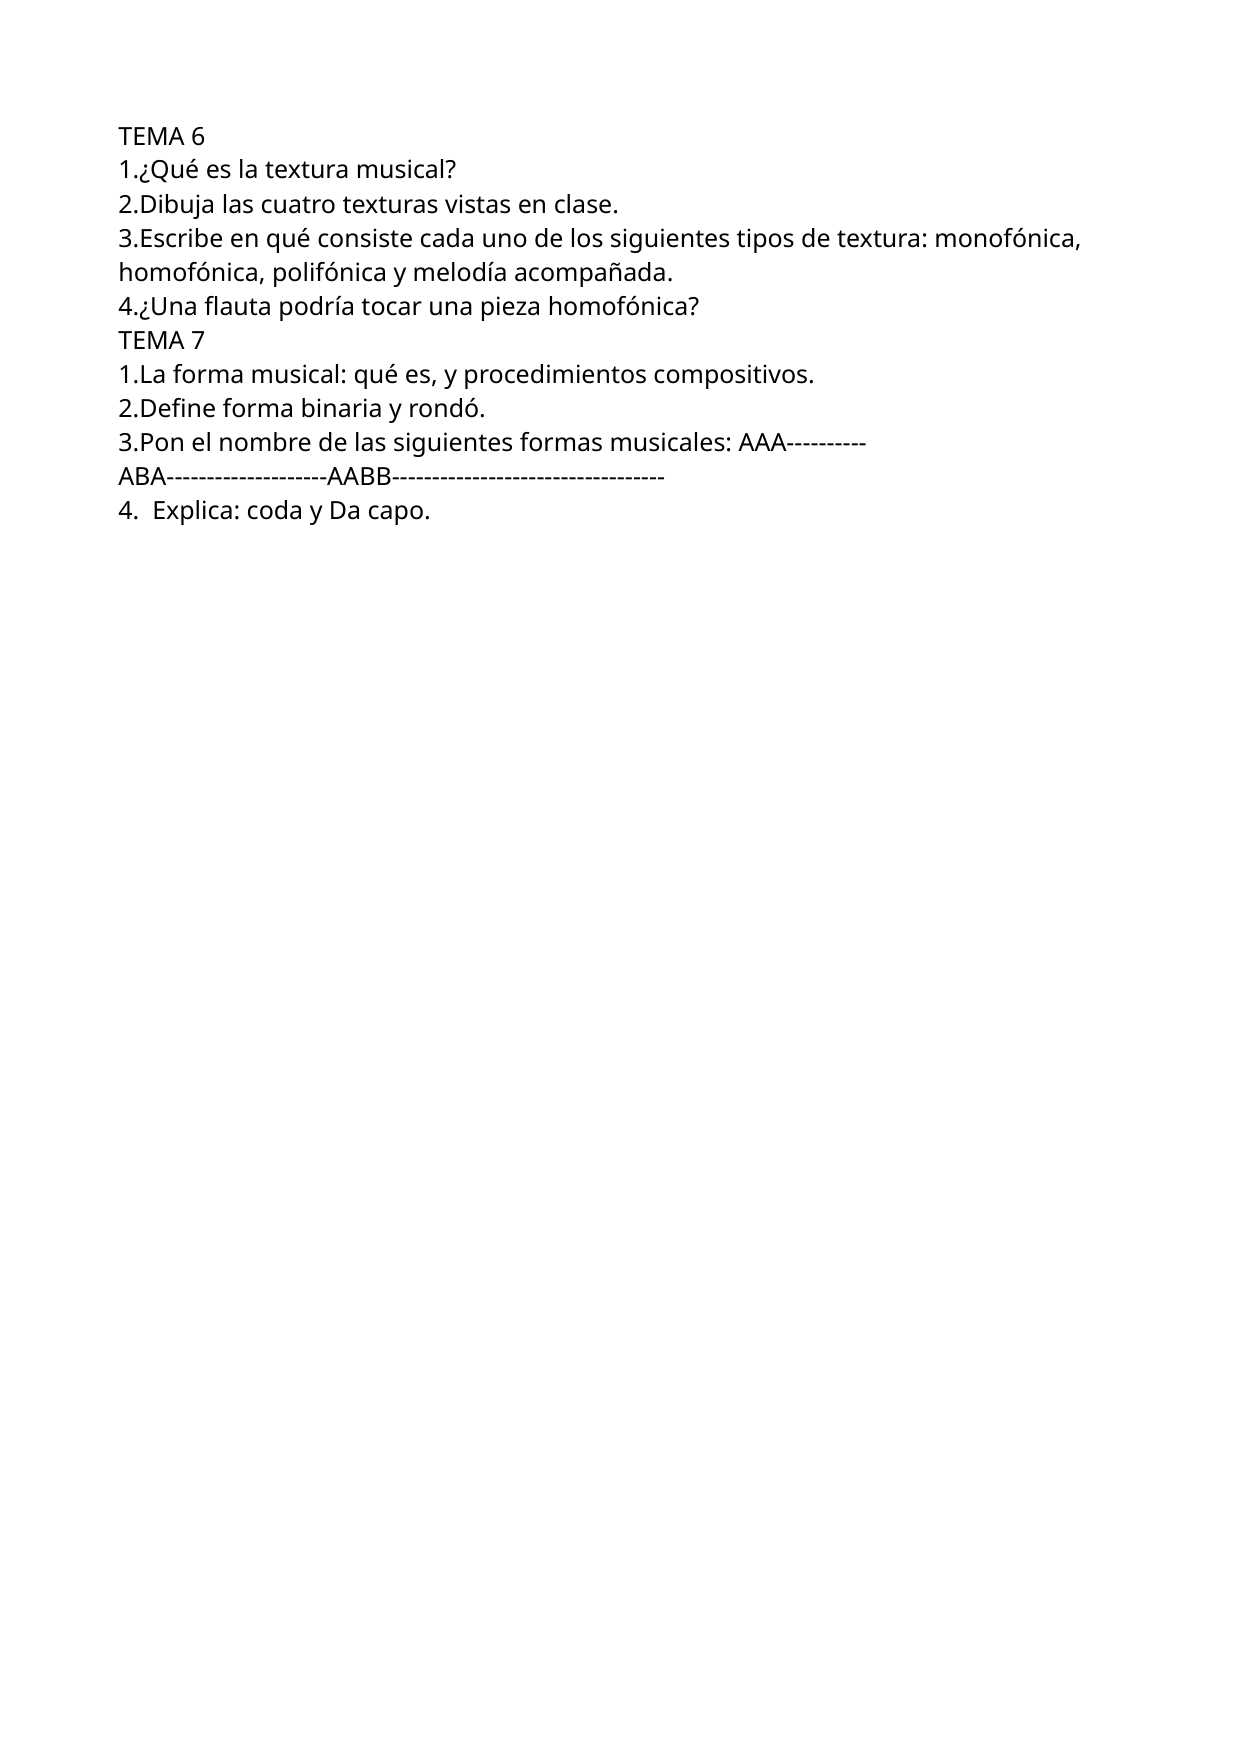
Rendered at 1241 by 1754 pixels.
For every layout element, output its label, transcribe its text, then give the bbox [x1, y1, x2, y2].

text TEMA 7 [118, 322, 1122, 357]
list ¿Una flauta podría tocar una pieza homofónica? [118, 288, 1122, 322]
list Escribe en qué consiste cada uno de los siguientes tipos de textura: monofónica, homofónica, polifónica y melodía acompañada. [118, 220, 1122, 288]
list Define forma binaria y rondó. [118, 391, 1122, 425]
list Pon el nombre de las siguientes formas musicales: AAA---------- [118, 425, 1122, 459]
text ABA--------------------AABB---------------------------------- [118, 459, 1122, 493]
list ¿Qué es la textura musical? [118, 152, 1122, 186]
list La forma musical: qué es, y procedimientos compositivos. [118, 357, 1122, 391]
text 4. Explica: coda y Da capo. [118, 493, 1122, 527]
list Dibuja las cuatro texturas vistas en clase. [118, 186, 1122, 220]
text TEMA 6 [118, 118, 1122, 152]
